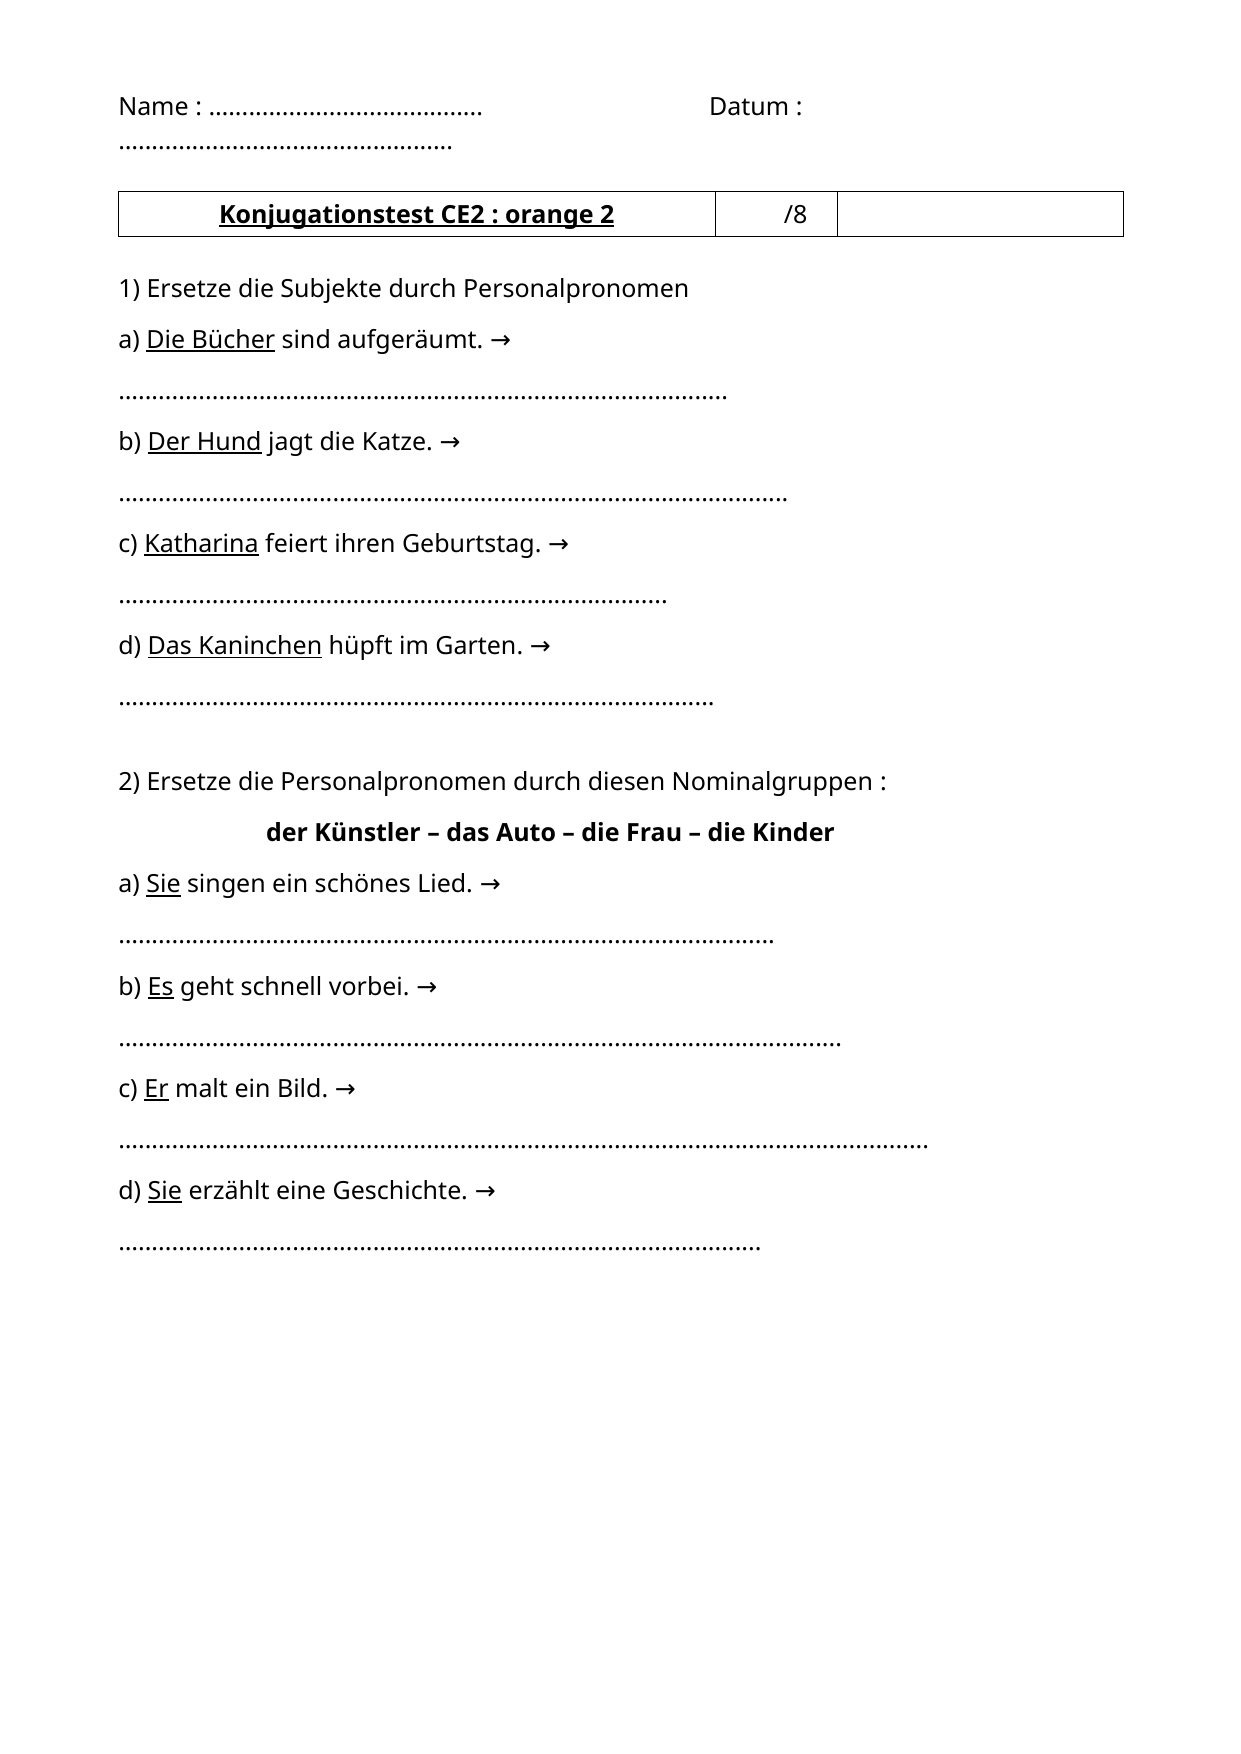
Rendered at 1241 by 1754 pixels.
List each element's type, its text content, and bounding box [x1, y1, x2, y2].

text 2) Ersetze die Personalpronomen durch diesen Nominalgruppen : [118, 764, 1122, 798]
text 1) Ersetze die Subjekte durch Personalpronomen [118, 271, 1122, 304]
text a) Sie singen ein schönes Lied. → …............................................................................................... [118, 866, 1122, 951]
text b) Es geht schnell vorbei. → …......................................................................................................... [118, 968, 1122, 1053]
text d) Das Kaninchen hüpft im Garten. → …...................................................................................... [118, 628, 1123, 713]
text d) Sie erzählt eine Geschichte. → …............................................................................................. [118, 1172, 1122, 1257]
text c) Er malt ein Bild. → …...................................................................................................................... [118, 1070, 1122, 1155]
text b) Der Hund jagt die Katze. → …................................................................................................. [118, 424, 1123, 509]
text c) Katharina feiert ihren Geburtstag. → …............................................................................... [118, 526, 1123, 611]
table_header /8 [716, 192, 837, 236]
text a) Die Bücher sind aufgeräumt. → …........................................................................................ [118, 322, 1123, 407]
text der Künstler – das Auto – die Frau – die Kinder [118, 815, 1122, 849]
table_header [838, 192, 1123, 236]
table_header Konjugationstest CE2 : orange 2 [119, 192, 715, 236]
text Name : …...................................... Datum : …............................................... [118, 88, 1122, 157]
